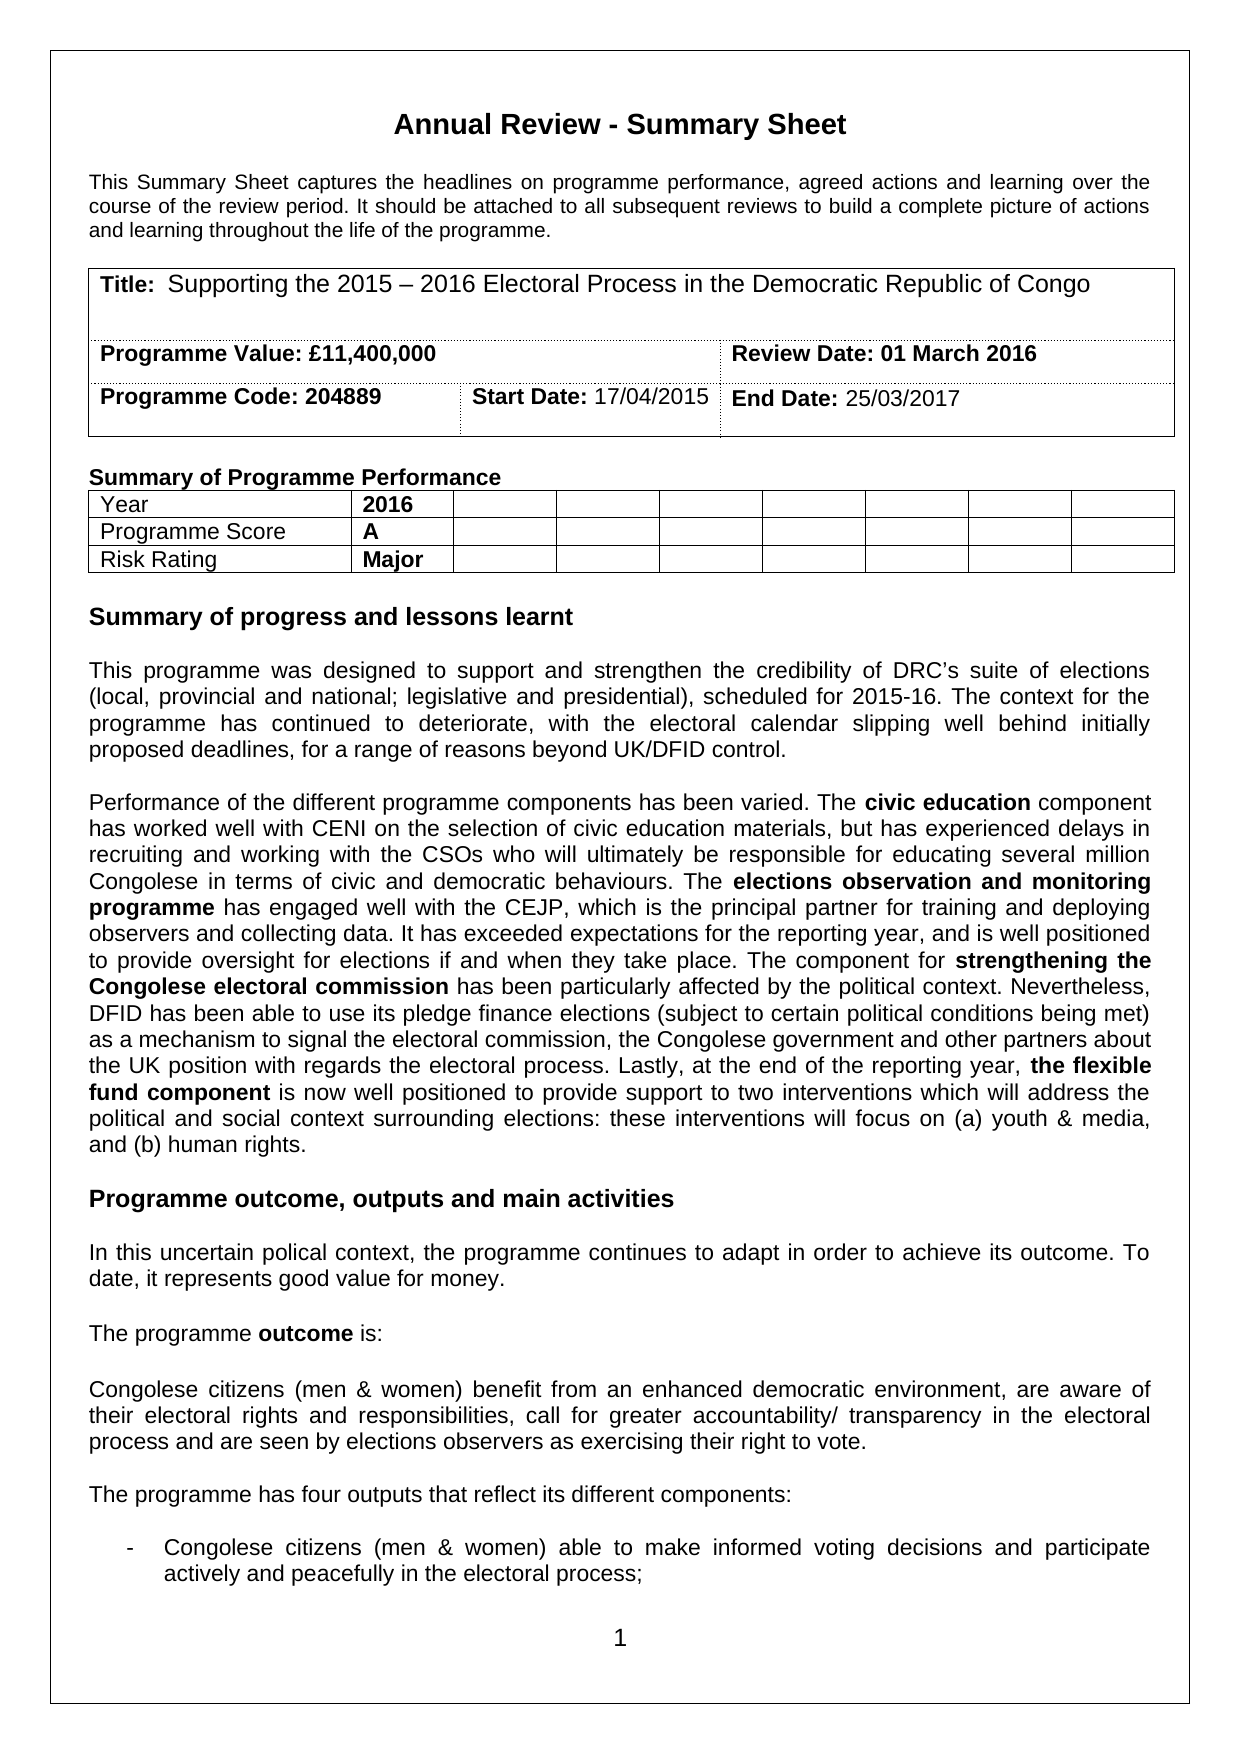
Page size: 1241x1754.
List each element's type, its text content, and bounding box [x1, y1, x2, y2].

table_header [454, 491, 556, 517]
table_header [866, 491, 968, 517]
text The programme has four outputs that reflect its different components: [89, 1481, 1152, 1507]
table_cell [1072, 518, 1174, 544]
table_cell A [352, 518, 453, 544]
table_cell [866, 518, 968, 544]
table_cell Programme Score [89, 518, 351, 544]
table_cell [660, 518, 762, 544]
text Summary of Programme Performance [89, 463, 1152, 490]
table_cell [969, 518, 1071, 544]
table_cell End Date: 25/03/2017 [720, 383, 1174, 436]
table_cell Start Date: 17/04/2015 [461, 383, 720, 436]
table_cell Programme Value: £11,400,000 [89, 340, 720, 383]
table_cell Major [352, 546, 453, 572]
table_header 2016 [352, 491, 453, 517]
table_cell [866, 546, 968, 572]
table_cell [660, 546, 762, 572]
text This Summary Sheet captures the headlines on programme performance, agreed actions and learning over the course of the review period. It should be attached to all subsequent reviews to build a complete picture of actions and learning throughout the life of the programme. [89, 170, 1152, 242]
table_cell [1072, 546, 1174, 572]
table_header [660, 491, 762, 517]
table_header [969, 491, 1071, 517]
text The programme outcome is: [89, 1318, 1152, 1347]
text Summary of progress and lessons learnt [89, 602, 1152, 631]
table_cell [557, 518, 659, 544]
table_header [763, 491, 865, 517]
table_cell [454, 518, 556, 544]
table_cell Risk Rating [89, 546, 351, 572]
text Programme outcome, outputs and main activities [89, 1184, 1152, 1213]
text This programme was designed to support and strengthen the credibility of DRC’s suite of elections (local, provincial and national; legislative and presidential), scheduled for 2015-16. The context for the programme has continued to deteriorate, with the electoral calendar slipping well behind initially proposed deadlines, for a range of reasons beyond UK/DFID control. [89, 657, 1152, 762]
list Congolese citizens (men & women) able to make informed voting decisions and participate actively and peacefully in the electoral process; [126, 1534, 1152, 1586]
table_cell [763, 518, 865, 544]
table_header Title: Supporting the 2015 – 2016 Electoral Process in the Democratic Republic of Congo [89, 269, 1174, 340]
table_header Year [89, 491, 351, 517]
text Performance of the different programme components has been varied. The civic education component has worked well with CENI on the selection of civic education materials, but has experienced delays in recruiting and working with the CSOs who will ultimately be responsible for educating several million Congolese in terms of civic and democratic behaviours. The elections observation and monitoring programme has engaged well with the CEJP, which is the principal partner for training and deploying observers and collecting data. It has exceeded expectations for the reporting year, and is well positioned to provide oversight for elections if and when they take place. The component for strengthening the Congolese electoral commission has been particularly affected by the political context. Nevertheless, DFID has been able to use its pledge finance elections (subject to certain political conditions being met) as a mechanism to signal the electoral commission, the Congolese government and other partners about the UK position with regards the electoral process. Lastly, at the end of the reporting year, the flexible fund component is now well positioned to provide support to two interventions which will address the political and social context surrounding elections: these interventions will focus on (a) youth & media, and (b) human rights. [89, 789, 1152, 1158]
table_header [1072, 491, 1174, 517]
text Annual Review - Summary Sheet [89, 107, 1152, 141]
table_cell [763, 546, 865, 572]
table_cell [557, 546, 659, 572]
text Congolese citizens (men & women) benefit from an enhanced democratic environment, are aware of their electoral rights and responsibilities, call for greater accountability/ transparency in the electoral process and are seen by elections observers as exercising their right to vote. [89, 1376, 1152, 1455]
table_cell Review Date: 01 March 2016 [720, 340, 1174, 383]
table_cell Programme Code: 204889 [89, 383, 461, 436]
table_header [557, 491, 659, 517]
table_cell [454, 546, 556, 572]
text In this uncertain polical context, the programme continues to adapt in order to achieve its outcome. To date, it represents good value for money. [89, 1239, 1152, 1292]
table_cell [969, 546, 1071, 572]
